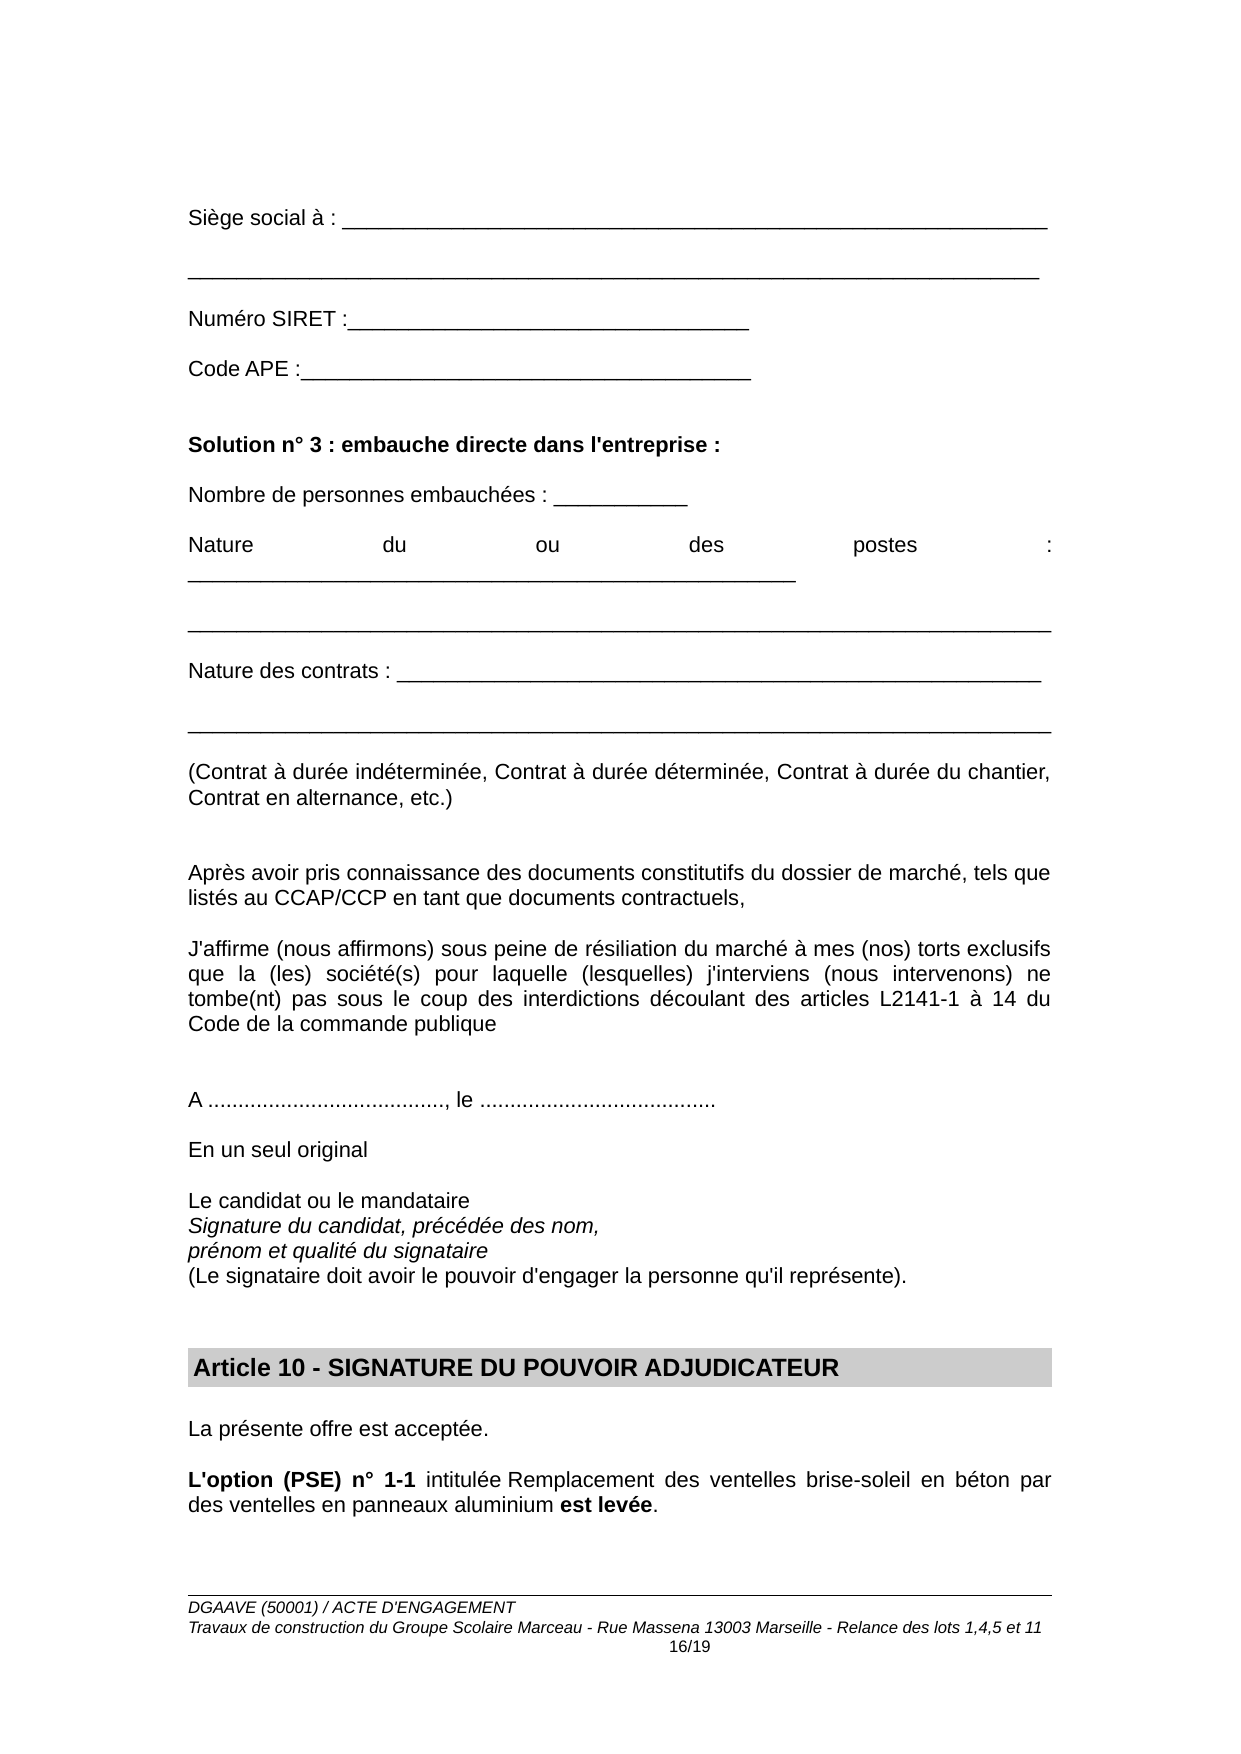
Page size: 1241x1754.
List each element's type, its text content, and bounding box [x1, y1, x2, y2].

text J'affirme (nous affirmons) sous peine de résiliation du marché à mes (nos) torts exclusifs que la (les) société(s) pour laquelle (lesquelles) j'interviens (nous intervenons) ne tombe(nt) pas sous le coup des interdictions découlant des articles L2141-1 à 14 du Code de la commande publique [188, 936, 1052, 1036]
text Code APE :_____________________________________ [188, 356, 1052, 381]
text (Le signataire doit avoir le pouvoir d'engager la personne qu'il représente). [188, 1263, 1052, 1288]
subtitle SIGNATURE DU POUVOIR ADJUDICATEUR [190, 1350, 1050, 1384]
text En un seul original [188, 1137, 1052, 1162]
text _______________________________________________________________________ [188, 709, 1052, 734]
text A ......................................., le ....................................... [188, 1087, 1052, 1112]
text Nombre de personnes embauchées : ___________ [188, 482, 1052, 507]
text Siège social à : __________________________________________________________ [188, 204, 1052, 230]
text Le candidat ou le mandataire [188, 1188, 1052, 1213]
text L'option (PSE) n° 1-1 intitulée Remplacement des ventelles brise-soleil en béton par des ventelles en panneaux aluminium est levée. [188, 1466, 1052, 1517]
text Après avoir pris connaissance des documents constitutifs du dossier de marché, tels que listés au CCAP/CCP en tant que documents contractuels, [188, 860, 1052, 910]
text ______________________________________________________________________ [188, 255, 1052, 280]
text La présente offre est acceptée. [188, 1416, 1052, 1441]
text prénom et qualité du signataire [188, 1238, 1052, 1263]
text Nature du ou des postes : __________________________________________________ [188, 532, 1052, 583]
text Numéro SIRET :_________________________________ [188, 305, 1052, 331]
text _______________________________________________________________________ [188, 608, 1052, 633]
text Solution n° 3 : embauche directe dans l'entreprise : [188, 431, 1052, 457]
text (Contrat à durée indéterminée, Contrat à durée déterminée, Contrat à durée du chantier, Contrat en alternance, etc.) [188, 759, 1052, 809]
text Nature des contrats : _____________________________________________________ [188, 658, 1052, 683]
text Signature du candidat, précédée des nom, [188, 1213, 1052, 1238]
